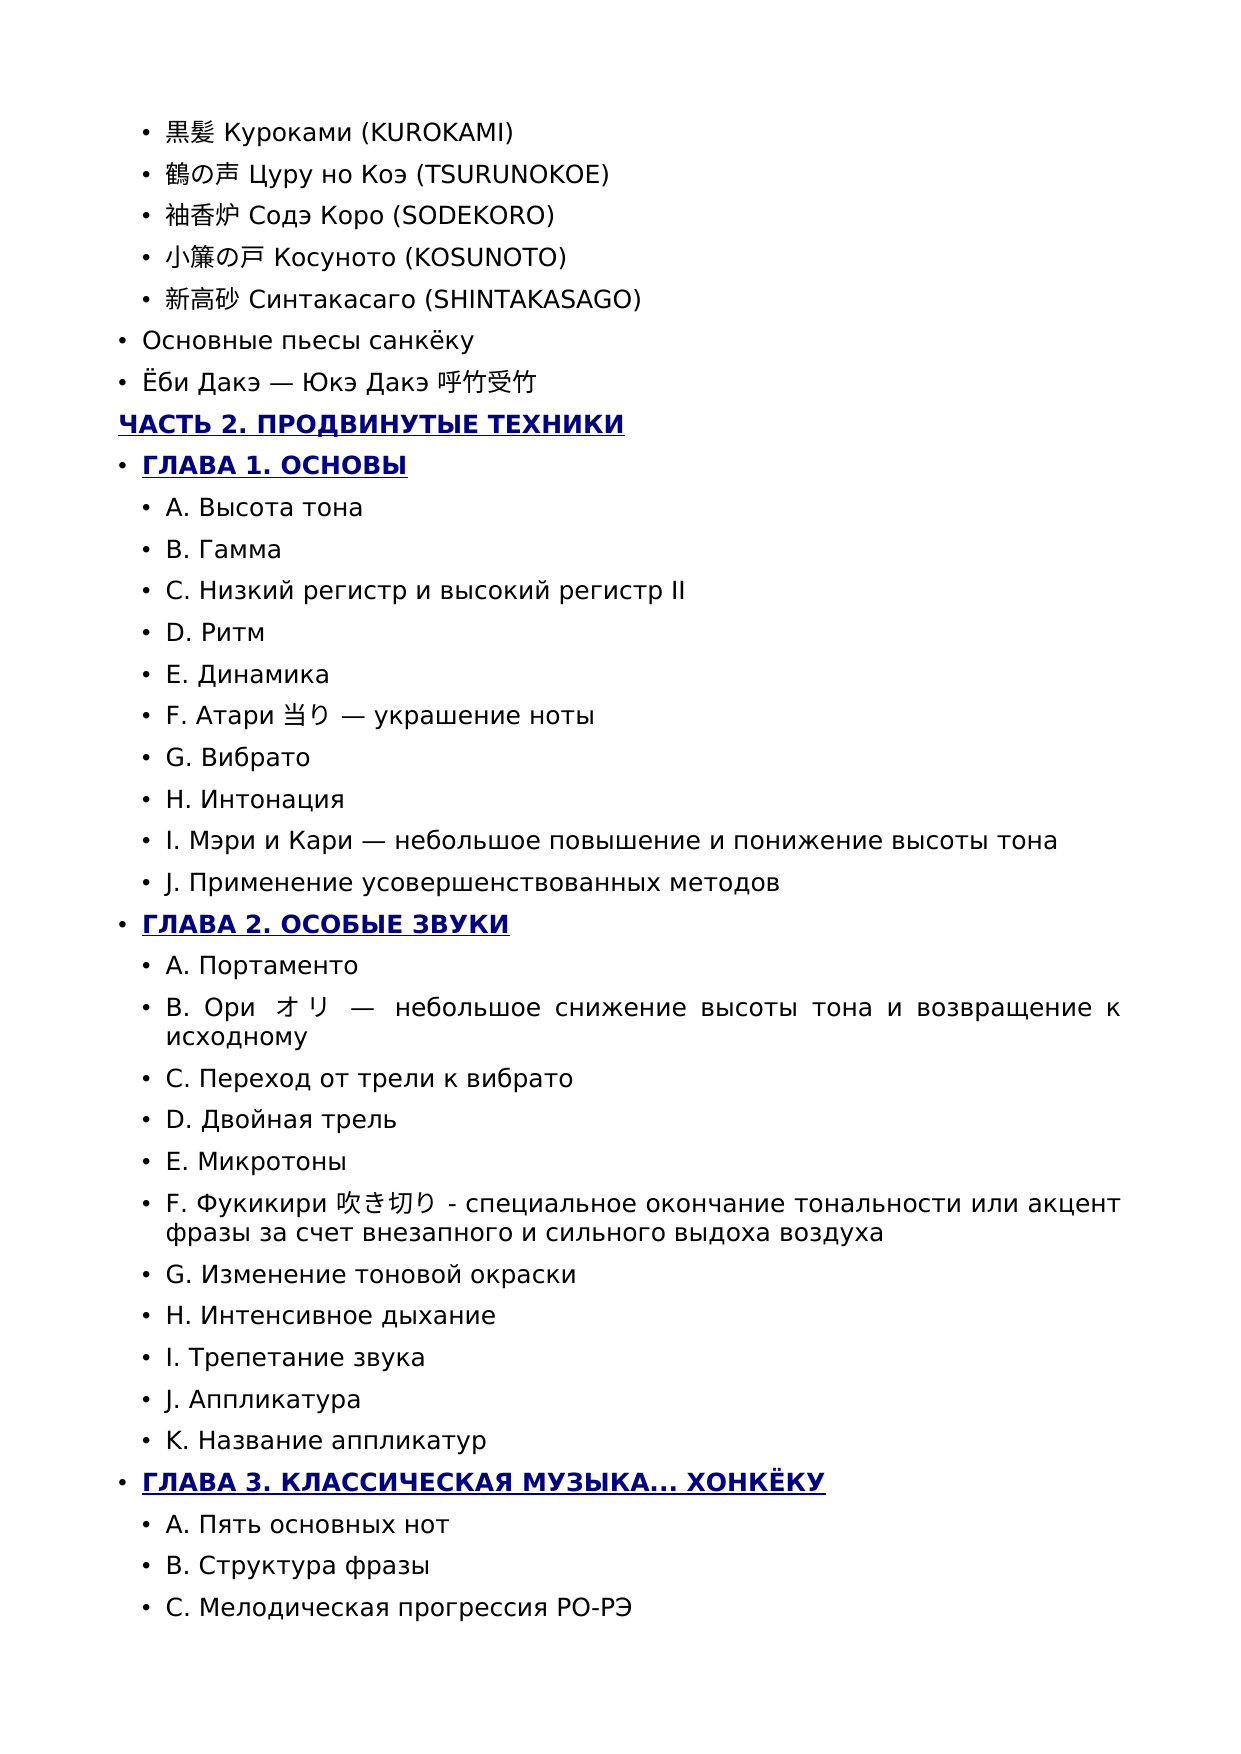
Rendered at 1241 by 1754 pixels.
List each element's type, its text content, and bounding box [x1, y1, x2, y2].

list ГЛАВА 1. ОСНОВЫ [118, 451, 1122, 481]
list Ёби Дакэ — Юкэ Дакэ 呼竹受竹 [118, 368, 1122, 397]
list В. Структура фразы [142, 1551, 1122, 1581]
list D. Ритм [142, 618, 1122, 647]
list С. Мелодическая прогрессия РО-РЭ [142, 1593, 1122, 1622]
list А. Пять основных нот [142, 1510, 1122, 1539]
list J. Аппликатура [142, 1385, 1122, 1414]
list С. Низкий регистр и высокий регистр II [142, 576, 1122, 606]
list 新高砂 Синтакасаго (SHINTAKASAGO) [142, 285, 1122, 314]
list 鶴の声 Цуру но Коэ (TSURUNOKOE) [142, 160, 1122, 189]
list А. Высота тона [142, 493, 1122, 522]
list F. Атари 当り — украшение ноты [142, 701, 1122, 731]
list А. Портаменто [142, 951, 1122, 981]
list D. Двойная трель [142, 1106, 1122, 1135]
text ЧАСТЬ 2. ПРОДВИНУТЫЕ ТЕХНИКИ [118, 410, 1122, 439]
list Е. Динамика [142, 660, 1122, 689]
list 袖香炉 Содэ Коро (SODEKORO) [142, 201, 1122, 231]
list I. Мэри и Кари — небольшое повышение и понижение высоты тона [142, 826, 1122, 856]
list 黒髪 Куроками (KUROKAMI) [142, 118, 1122, 147]
list K. Название аппликатур [142, 1426, 1122, 1456]
list ГЛАВА 3. КЛАССИЧЕСКАЯ МУЗЫКА... ХОНКЁКУ [118, 1468, 1122, 1497]
list Основные пьесы санкёку [118, 326, 1122, 356]
list В. Ори オリ — небольшое снижение высоты тона и возвращение к исходному [142, 993, 1122, 1051]
list F. Фукикири 吹き切り - специальное окончание тональности или акцент фразы за счет внезапного и сильного выдоха воздуха [142, 1189, 1122, 1247]
list С. Переход от трели к вибрато [142, 1064, 1122, 1093]
list ГЛАВА 2. ОСОБЫЕ ЗВУКИ [118, 910, 1122, 939]
list 小簾の戸 Косуното (KOSUNOTO) [142, 243, 1122, 272]
list B. Гамма [142, 535, 1122, 564]
list G. Вибрато [142, 743, 1122, 772]
list G. Изменение тоновой окраски [142, 1260, 1122, 1289]
list H. Интенсивное дыхание [142, 1301, 1122, 1331]
list Е. Микротоны [142, 1147, 1122, 1176]
list I. Трепетание звука [142, 1343, 1122, 1372]
list H. Интонация [142, 785, 1122, 814]
list J. Применение усовершенствованных методов [142, 868, 1122, 897]
